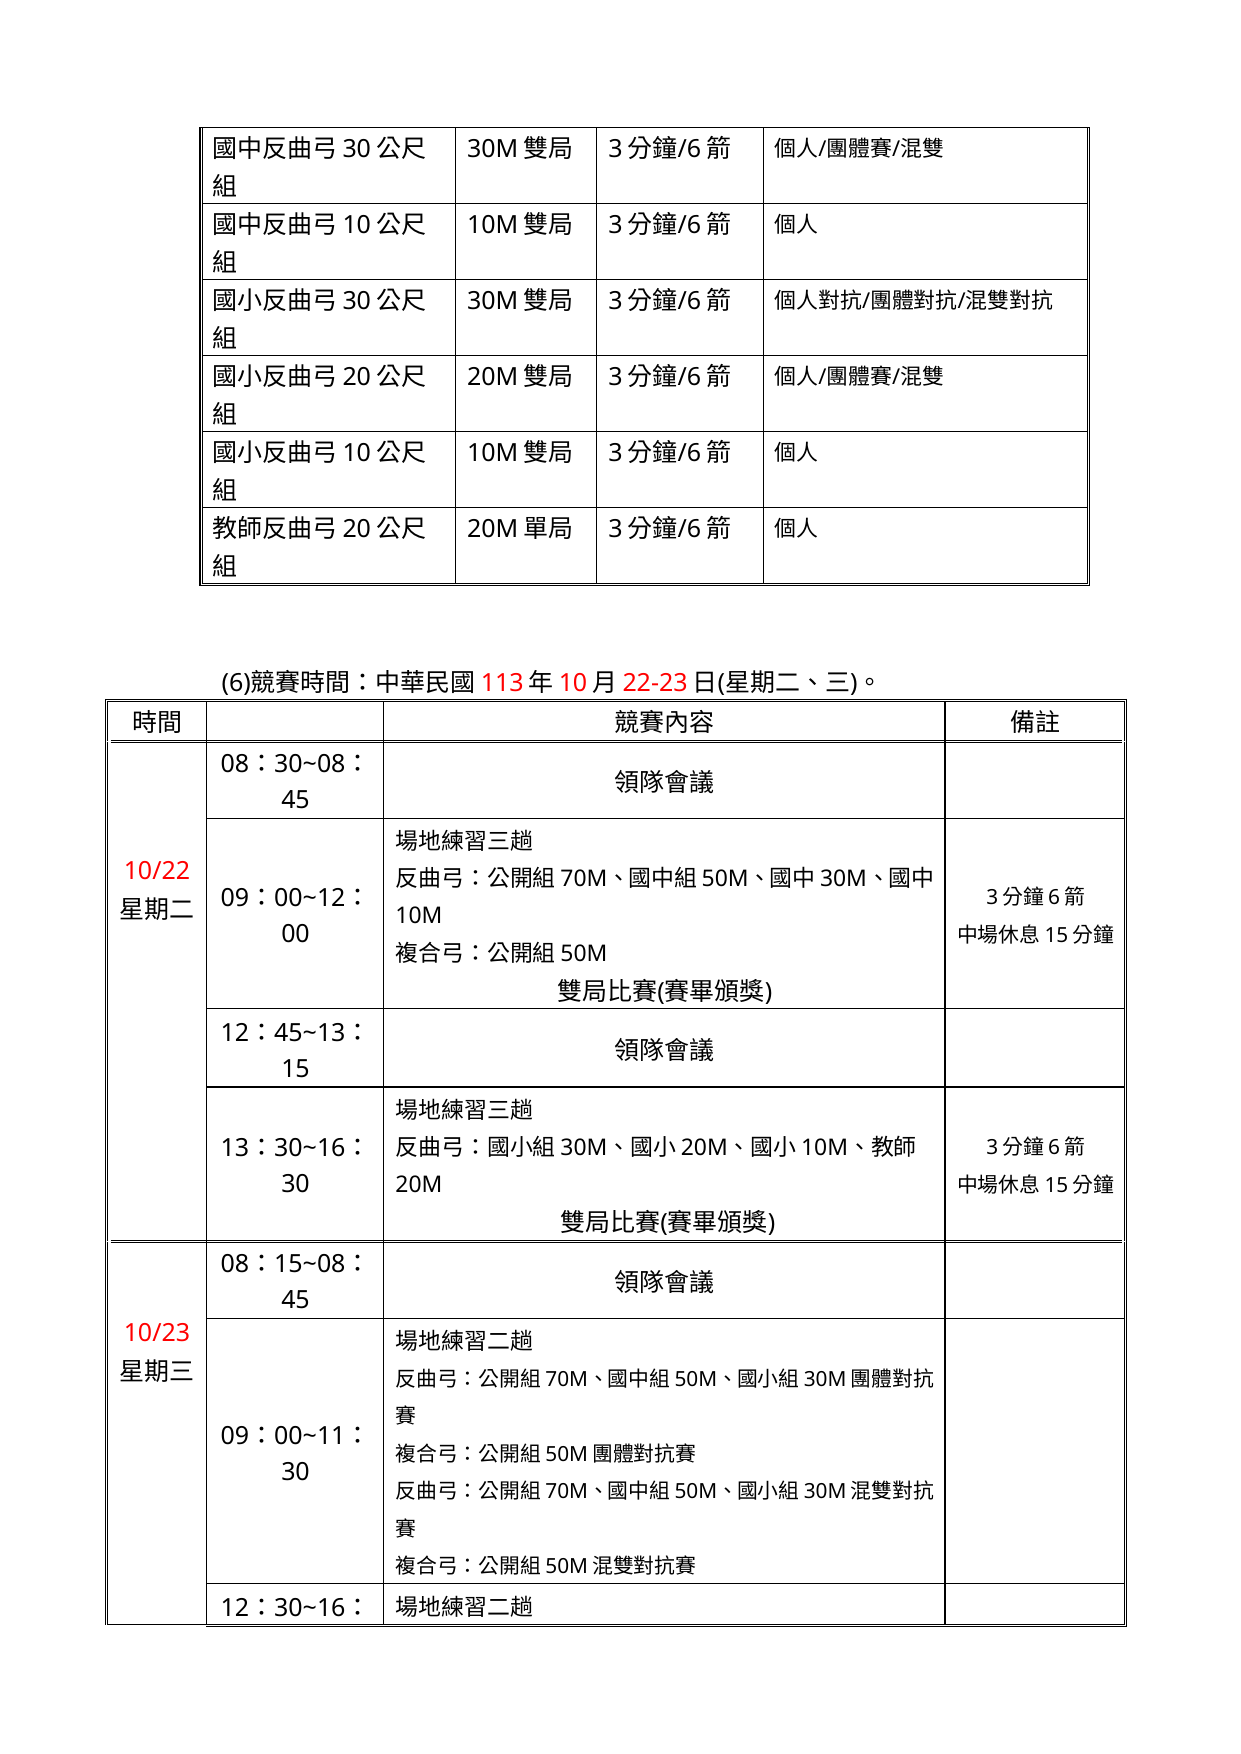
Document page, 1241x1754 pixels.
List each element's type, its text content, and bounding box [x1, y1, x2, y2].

table_cell 10/22 星期二 [108, 740, 206, 1239]
table_cell 國小反曲弓10公尺組 [203, 432, 455, 507]
table_cell 場地練習三趟 反曲弓：公開組70M、國中組50M、國中30M、國中10M 複合弓：公開組50M 雙局比賽(賽畢頒獎) [384, 819, 944, 1008]
table_cell [946, 1319, 1124, 1583]
table_cell [946, 740, 1124, 818]
table_cell 個人對抗/團體對抗/混雙對抗 [764, 280, 1087, 355]
table_cell 20M雙局 [456, 356, 596, 431]
table_cell 場地練習三趟 反曲弓：國小組30M、國小20M、國小10M、教師20M 雙局比賽(賽畢頒獎) [384, 1088, 944, 1239]
table_cell 08：30~08：45 [207, 743, 383, 818]
table_header [207, 702, 383, 739]
table_cell 12：45~13：15 [207, 1009, 383, 1086]
table_cell 領隊會議 [384, 1009, 944, 1086]
table_cell 個人/團體賽/混雙 [764, 128, 1087, 203]
table_cell 10M雙局 [456, 204, 596, 279]
table_cell 09：00~12：00 [207, 819, 383, 1008]
table_cell [946, 1240, 1124, 1318]
table_cell 國小反曲弓20公尺組 [203, 356, 455, 431]
table_cell 3分鐘6箭 中場休息15分鐘 [946, 819, 1124, 1008]
table_cell 個人 [764, 432, 1087, 507]
table_cell 教師反曲弓20公尺組 [203, 508, 455, 583]
table_cell 個人 [764, 508, 1087, 583]
table_cell 10/23 星期三 [108, 1240, 206, 1624]
table_cell 08：15~08：45 [207, 1243, 383, 1318]
table_cell [946, 1009, 1124, 1086]
table_cell [946, 1584, 1124, 1624]
table_cell 國小反曲弓30公尺組 [203, 280, 455, 355]
table_cell 國中反曲弓10公尺組 [203, 204, 455, 279]
table_cell 3分鐘/6箭 [597, 356, 763, 431]
table_cell 30M雙局 [456, 280, 596, 355]
table_cell 領隊會議 [384, 1243, 944, 1318]
text (6)競賽時間：中華民國113年10月22-23日(星期二、三)。 [118, 661, 1122, 699]
table_cell 3分鐘/6箭 [597, 508, 763, 583]
table_header 競賽內容 [384, 702, 944, 739]
table_cell 領隊會議 [384, 743, 944, 818]
table_header 備註 [946, 702, 1124, 739]
table_cell 3分鐘/6箭 [597, 128, 763, 203]
table_cell 3分鐘6箭 中場休息15分鐘 [946, 1088, 1124, 1239]
table_cell 國中反曲弓30公尺組 [203, 128, 455, 203]
table_cell 09：00~11：30 [207, 1319, 383, 1583]
table_cell 13：30~16：30 [207, 1088, 383, 1239]
table_cell 10M雙局 [456, 432, 596, 507]
table_cell 場地練習二趟 反曲弓：公開組70M、國中組50M、國小組30M團體對抗賽 複合弓：公開組50M團體對抗賽 反曲弓：公開組70M、國中組50M、國小組30M混雙對抗賽 複合弓：公開組50M混雙對抗賽 [384, 1319, 944, 1583]
table_cell 個人/團體賽/混雙 [764, 356, 1087, 431]
table_cell 3分鐘/6箭 [597, 280, 763, 355]
table_cell 30M雙局 [456, 128, 596, 203]
table_header 時間 [108, 702, 206, 739]
table_cell 個人 [764, 204, 1087, 279]
table_cell 20M單局 [456, 508, 596, 583]
table_cell 12：30~16： [207, 1584, 383, 1624]
table_cell 場地練習二趟 [384, 1584, 944, 1624]
table_cell 3分鐘/6箭 [597, 432, 763, 507]
table_cell 3分鐘/6箭 [597, 204, 763, 279]
